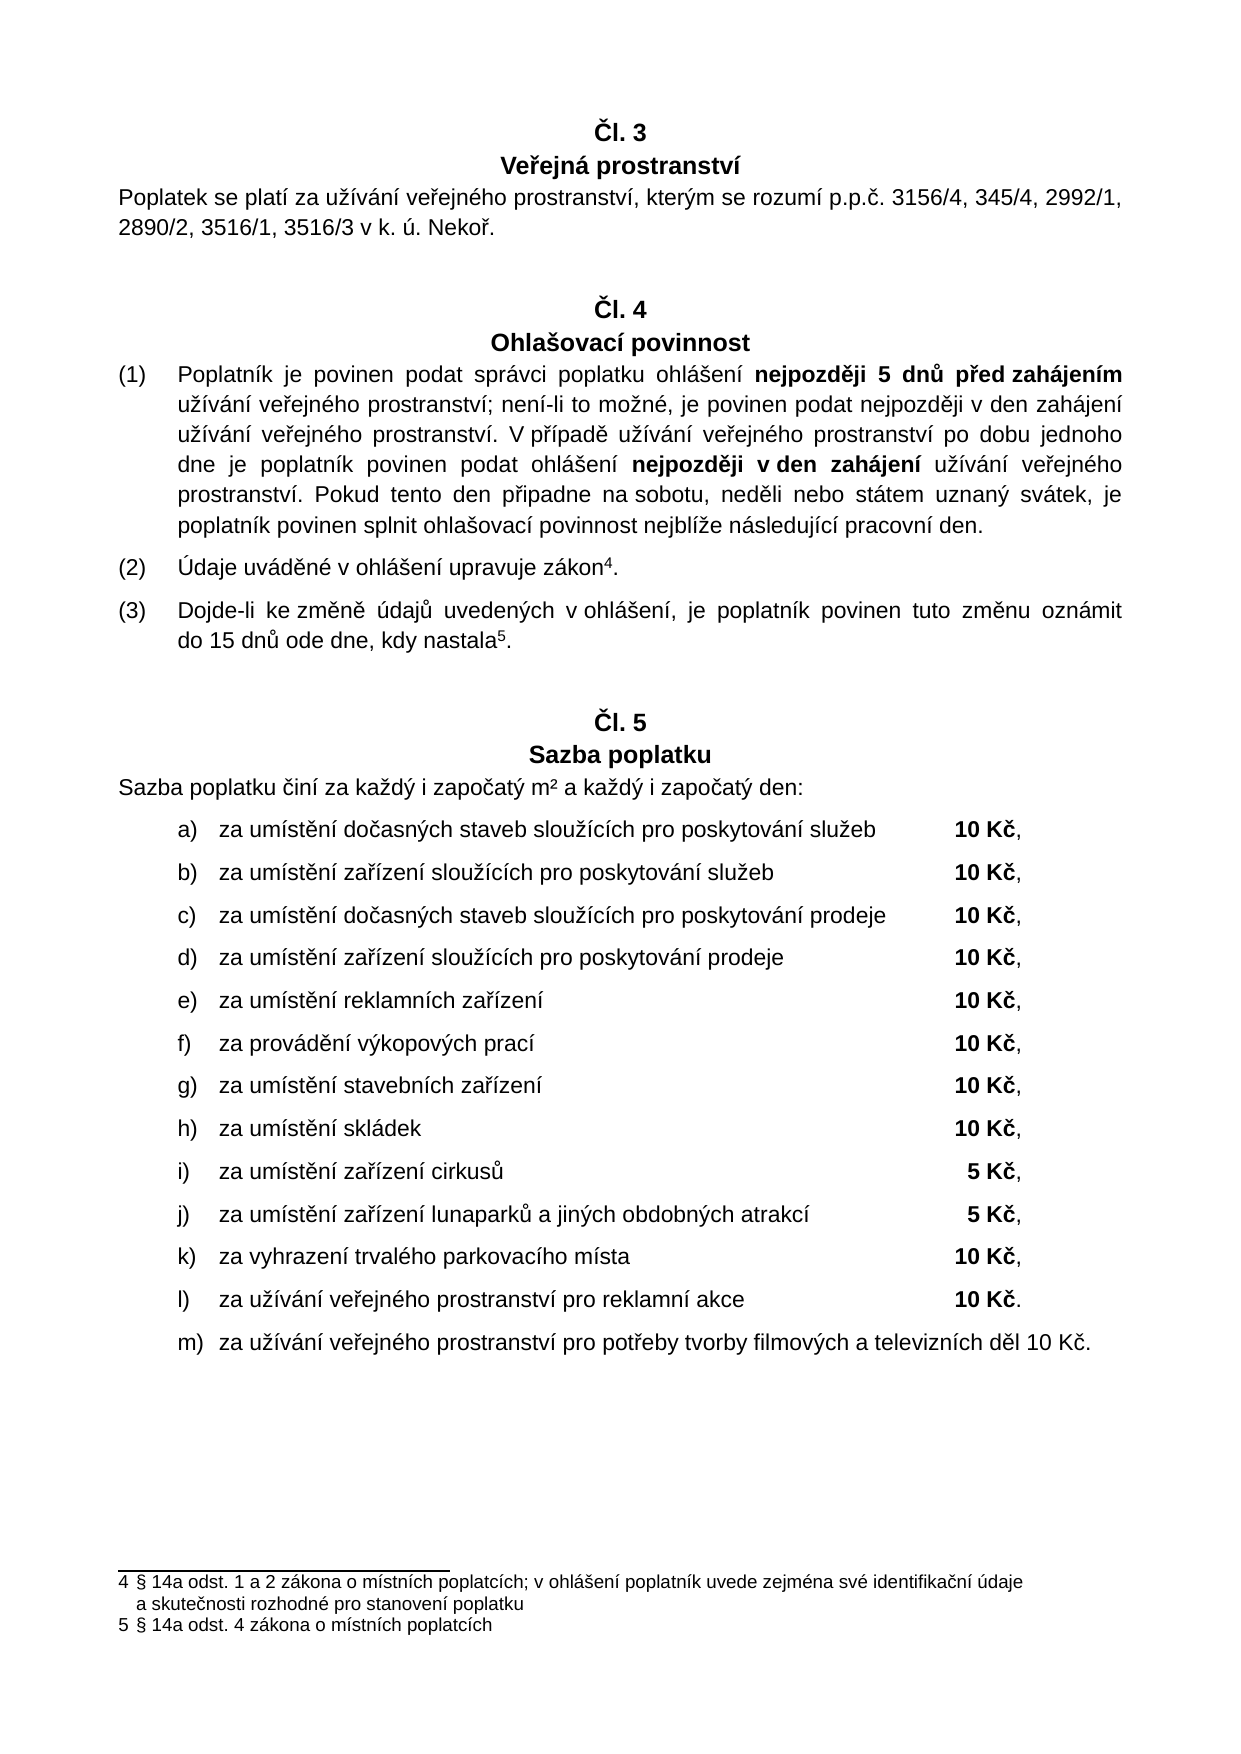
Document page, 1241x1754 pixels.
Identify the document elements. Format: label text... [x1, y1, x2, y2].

list za umístění zařízení lunaparků a jiných obdobných atrakcí 5 Kč, [177, 1201, 1122, 1227]
list za umístění dočasných staveb sloužících pro poskytování prodeje 10 Kč, [177, 902, 1122, 928]
list za umístění dočasných staveb sloužících pro poskytování služeb 10 Kč, [177, 816, 1122, 843]
list § 14a odst. 4 zákona o místních poplatcích [118, 1614, 1122, 1635]
list za umístění reklamních zařízení 10 Kč, [177, 987, 1122, 1013]
list za umístění zařízení cirkusů 5 Kč, [177, 1158, 1122, 1184]
list § 14a odst. 1 a 2 zákona o místních poplatcích; v ohlášení poplatník uvede zejména své identifikační údaje a skutečnosti rozhodné pro stanovení poplatku [118, 1571, 1122, 1614]
list za umístění zařízení sloužících pro poskytování služeb 10 Kč, [177, 859, 1122, 885]
subtitle Čl. 5 Sazba poplatku [118, 707, 1122, 769]
subtitle Čl. 3 Veřejná prostranství [118, 118, 1122, 180]
list za provádění výkopových prací 10 Kč, [177, 1030, 1122, 1056]
list za užívání veřejného prostranství pro potřeby tvorby filmových a televizních děl 10 Kč. [177, 1329, 1122, 1355]
list za vyhrazení trvalého parkovacího místa 10 Kč, [177, 1243, 1122, 1270]
list za užívání veřejného prostranství pro reklamní akce 10 Kč. [177, 1286, 1122, 1312]
subtitle Čl. 4 Ohlašovací povinnost [118, 294, 1122, 356]
list Údaje uváděné v ohlášení upravuje zákon. [118, 554, 1122, 581]
list za umístění zařízení sloužících pro poskytování prodeje 10 Kč, [177, 944, 1122, 971]
text Poplatek se platí za užívání veřejného prostranství, kterým se rozumí p.p.č. 3156/4, 345/4, 2992/1, 2890/2, 3516/1, 3516/3 v k. ú. Nekoř. [118, 184, 1122, 241]
text Sazba poplatku činí za každý i započatý m² a každý i započatý den: [118, 773, 1122, 800]
list za umístění skládek 10 Kč, [177, 1115, 1122, 1142]
list Poplatník je povinen podat správci poplatku ohlášení nejpozději 5 dnů před zahájením užívání veřejného prostranství; není-li to možné, je povinen podat nejpozději v den zahájení užívání veřejného prostranství. V případě užívání veřejného prostranství po dobu jednoho dne je poplatník povinen podat ohlášení nejpozději v den zahájení užívání veřejného prostranství. Pokud tento den připadne na sobotu, neděli nebo státem uznaný svátek, je poplatník povinen splnit ohlašovací povinnost nejblíže následující pracovní den. [118, 361, 1122, 538]
list za umístění stavebních zařízení 10 Kč, [177, 1072, 1122, 1099]
list Dojde-li ke změně údajů uvedených v ohlášení, je poplatník povinen tuto změnu oznámit do 15 dnů ode dne, kdy nastala. [118, 597, 1122, 654]
